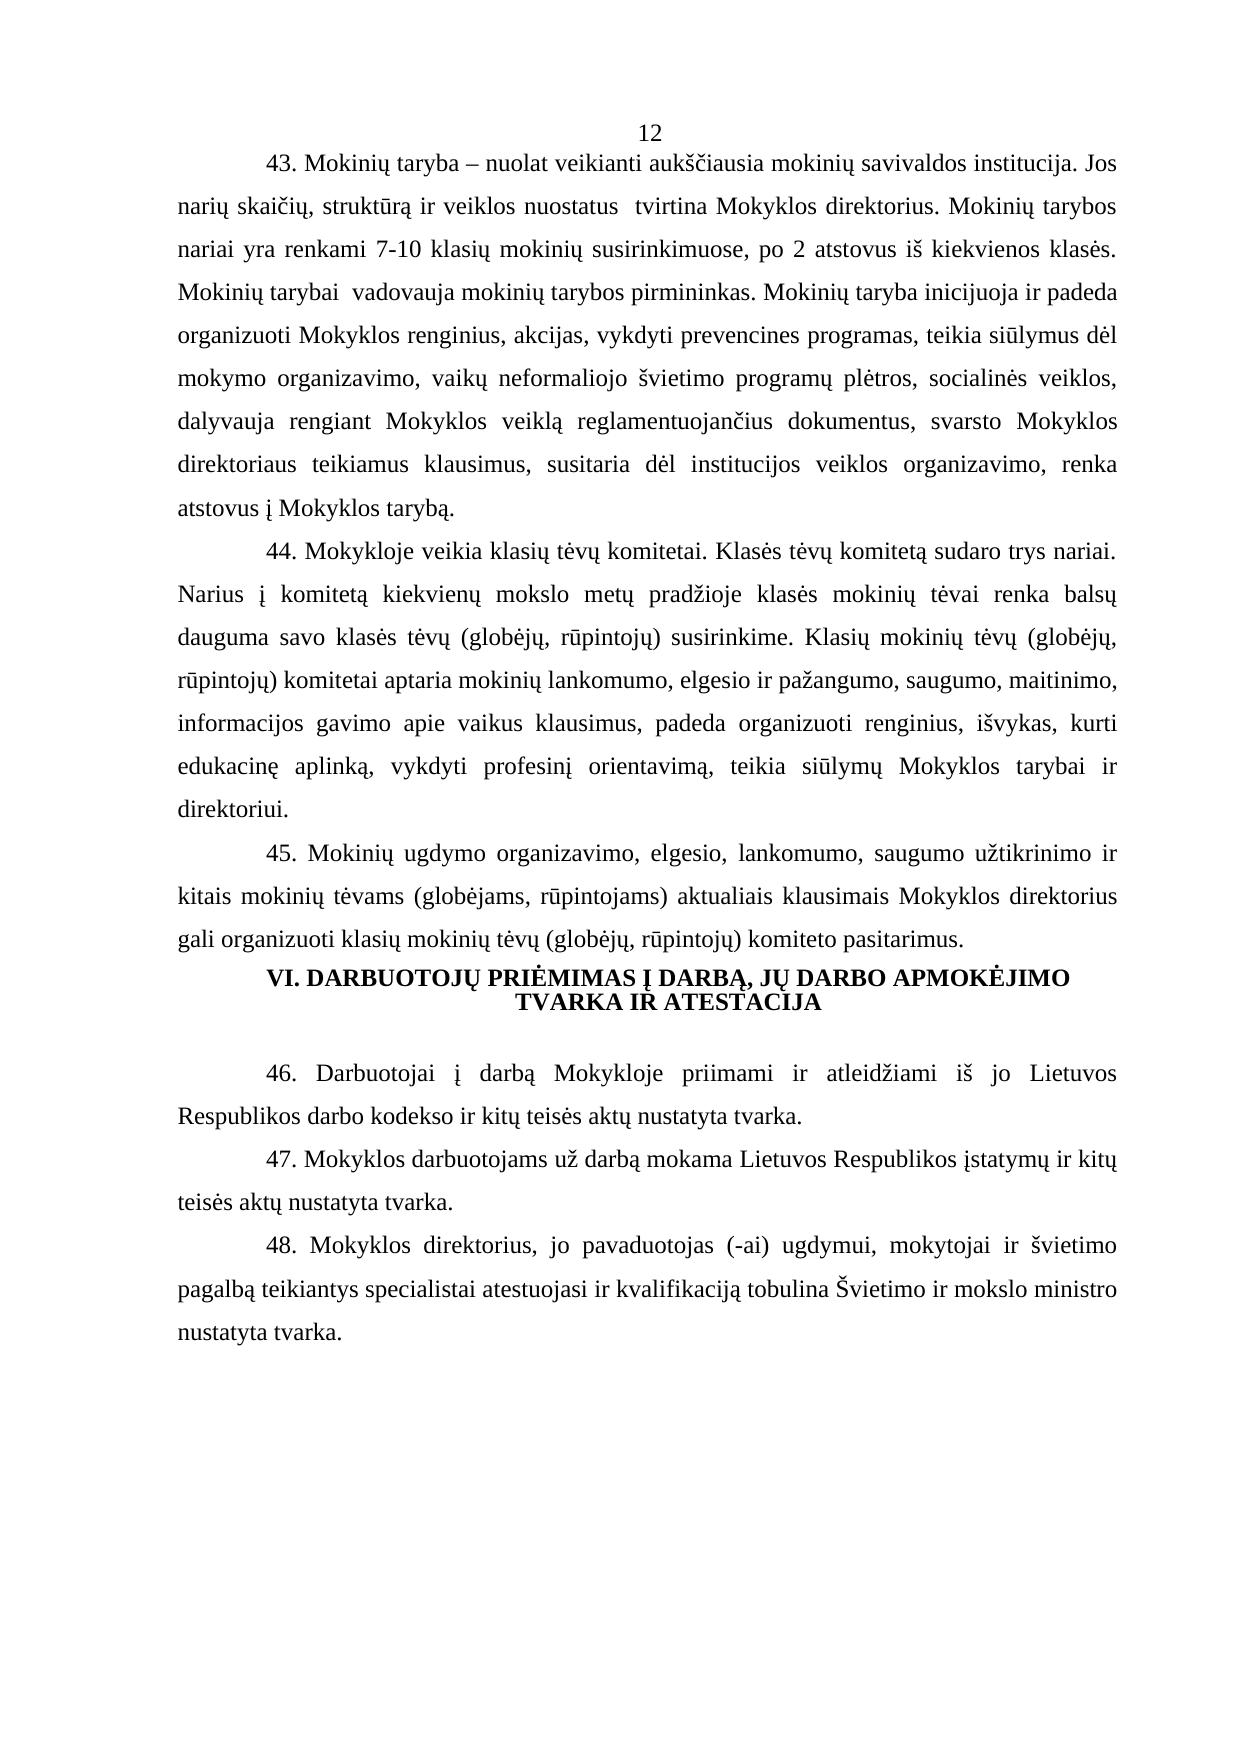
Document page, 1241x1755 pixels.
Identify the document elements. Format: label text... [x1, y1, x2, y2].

text 48. Mokyklos direktorius, jo pavaduotojas (-ai) ugdymui, mokytojai ir švietimo pagalbą teikiantys specialistai atestuojasi ir kvalifikaciją tobulina Švietimo ir mokslo ministro nustatyta tvarka. [177, 1231, 1118, 1346]
text 45. Mokinių ugdymo organizavimo, elgesio, lankomumo, saugumo užtikrinimo ir kitais mokinių tėvams (globėjams, rūpintojams) aktualiais klausimais Mokyklos direktorius gali organizuoti klasių mokinių tėvų (globėjų, rūpintojų) komiteto pasitarimus. [177, 838, 1118, 953]
text 43. Mokinių taryba – nuolat veikianti aukščiausia mokinių savivaldos institucija. Jos narių skaičių, struktūrą ir veiklos nuostatus tvirtina Mokyklos direktorius. Mokinių tarybos nariai yra renkami 7-10 klasių mokinių susirinkimuose, po 2 atstovus iš kiekvienos klasės. Mokinių tarybai vadovauja mokinių tarybos pirmininkas. Mokinių taryba inicijuoja ir padeda organizuoti Mokyklos renginius, akcijas, vykdyti prevencines programas, teikia siūlymus dėl mokymo organizavimo, vaikų neformaliojo švietimo programų plėtros, socialinės veiklos, dalyvauja rengiant Mokyklos veiklą reglamentuojančius dokumentus, svarsto Mokyklos direktoriaus teikiamus klausimus, susitaria dėl institucijos veiklos organizavimo, renka atstovus į Mokyklos tarybą. [177, 148, 1118, 521]
text 47. Mokyklos darbuotojams už darbą mokama Lietuvos Respublikos įstatymų ir kitų teisės aktų nustatyta tvarka. [177, 1144, 1118, 1216]
text 44. Mokykloje veikia klasių tėvų komitetai. Klasės tėvų komitetą sudaro trys nariai. Narius į komitetą kiekvienų mokslo metų pradžioje klasės mokinių tėvai renka balsų dauguma savo klasės tėvų (globėjų, rūpintojų) susirinkime. Klasių mokinių tėvų (globėjų, rūpintojų) komitetai aptaria mokinių lankomumo, elgesio ir pažangumo, saugumo, maitinimo, informacijos gavimo apie vaikus klausimus, padeda organizuoti renginius, išvykas, kurti edukacinę aplinką, vykdyti profesinį orientavimą, teikia siūlymų Mokyklos tarybai ir direktoriui. [177, 536, 1118, 823]
text 46. Darbuotojai į darbą Mokykloje priimami ir atleidžiami iš jo Lietuvos Respublikos darbo kodekso ir kitų teisės aktų nustatyta tvarka. [177, 1058, 1118, 1130]
text VI. DARBUOTOJŲ PRIĖMIMAS Į DARBĄ, JŲ DARBO APMOKĖJIMO TVARKA IR ATESTACIJA [215, 967, 1122, 1015]
